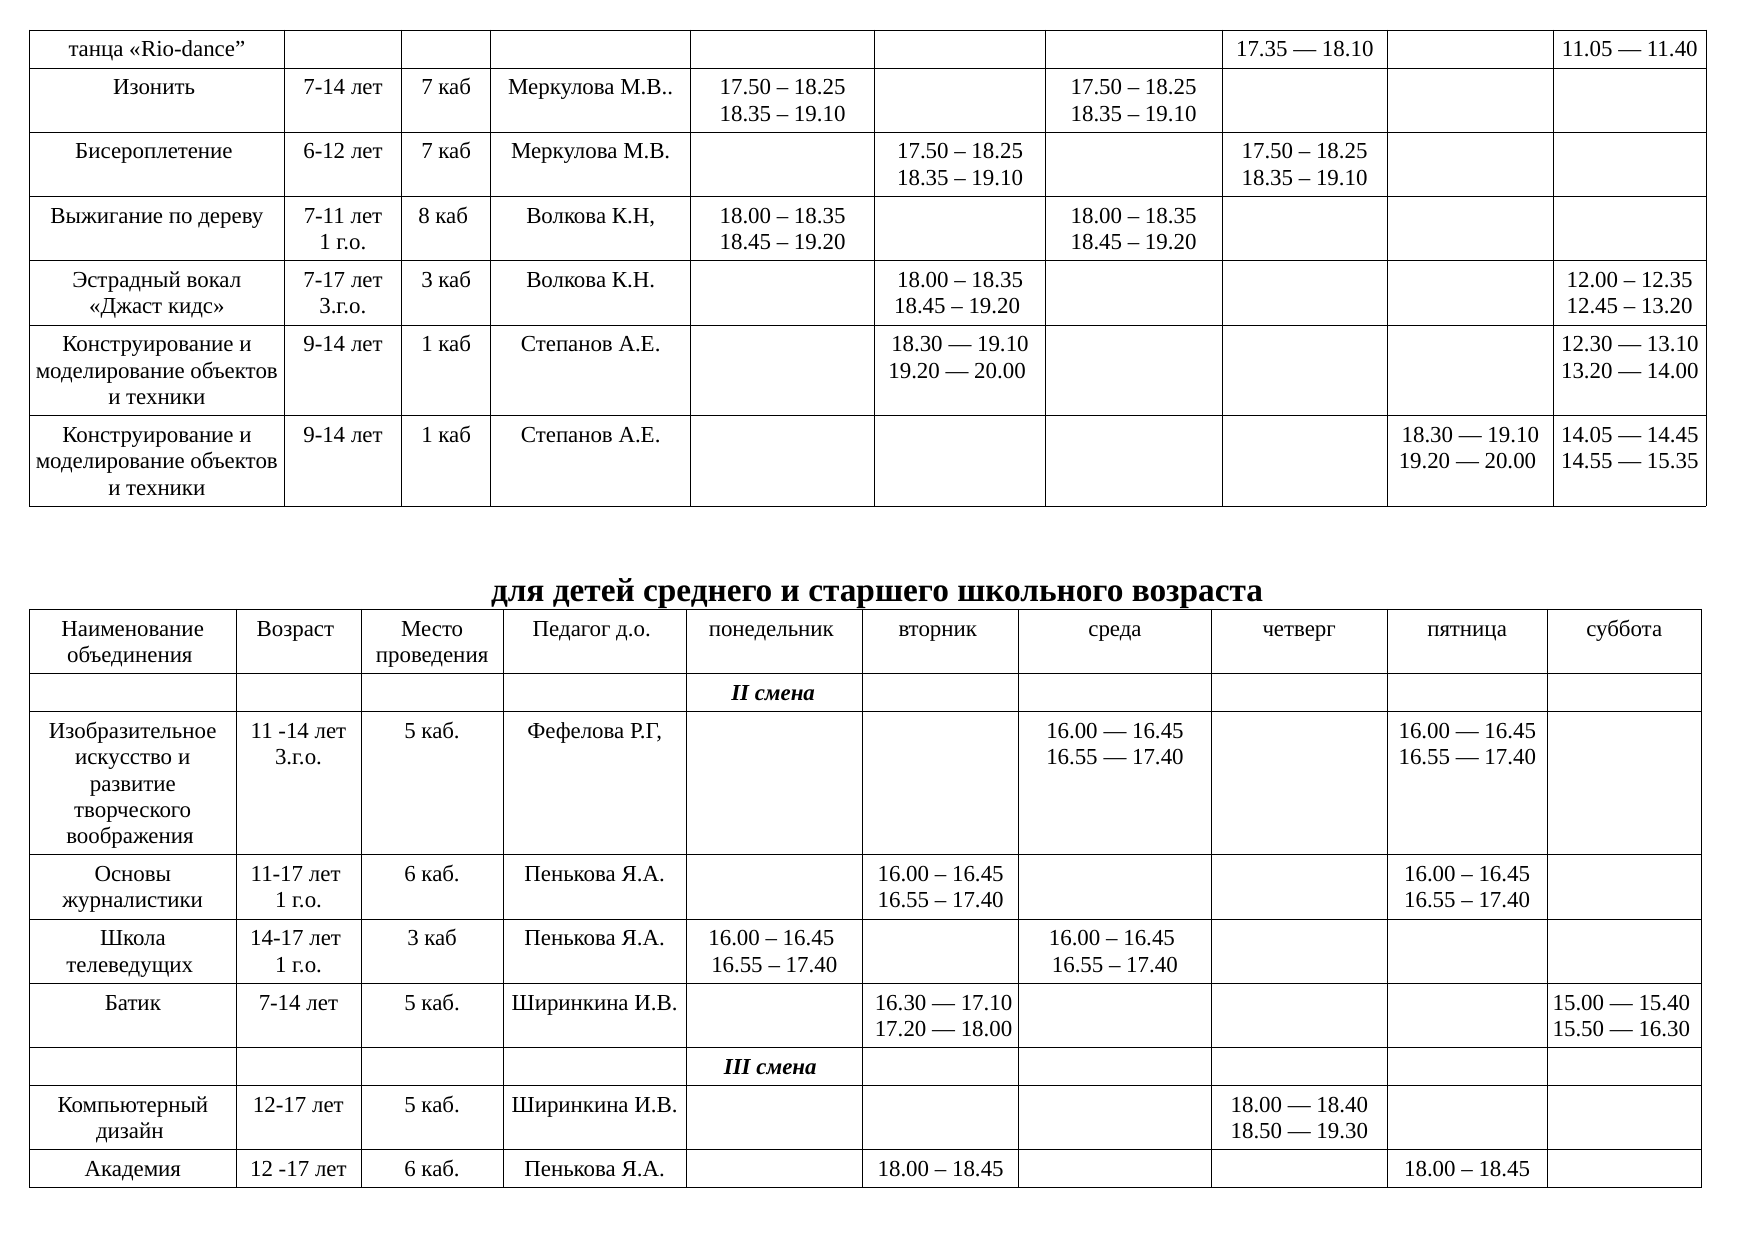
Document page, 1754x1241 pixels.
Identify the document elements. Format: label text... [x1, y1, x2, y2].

table_cell 3 каб [402, 261, 490, 324]
table_cell 18.00 — 18.40 18.50 — 19.30 [1212, 1086, 1387, 1149]
table_cell Основы журналистики [30, 855, 236, 919]
table_cell 18.00 – 18.35 18.45 – 19.20 [1046, 197, 1222, 260]
table_cell Степанов А.Е. [491, 326, 690, 415]
table_cell 16.00 – 16.45 16.55 – 17.40 [863, 855, 1018, 919]
table_cell 11 -14 лет 3.г.о. [237, 712, 361, 854]
table_cell [863, 1086, 1018, 1149]
table_cell [863, 674, 1018, 711]
table_header четверг [1212, 610, 1387, 673]
table_cell 1 каб [402, 326, 490, 415]
table_cell [504, 674, 686, 711]
table_cell [687, 712, 862, 854]
table_cell 5 каб. [362, 984, 503, 1047]
table_cell [1046, 261, 1222, 324]
table_cell [1554, 133, 1706, 196]
table_cell [1212, 855, 1387, 919]
table_cell 5 каб. [362, 712, 503, 854]
table_cell [1388, 1086, 1547, 1149]
table_cell Пенькова Я.А. [504, 1150, 686, 1187]
table_cell [1388, 31, 1553, 67]
table_cell [691, 133, 874, 196]
table_cell [1212, 1048, 1387, 1085]
table_cell [1212, 1150, 1387, 1187]
table_cell [1548, 1086, 1701, 1149]
table_cell Конструирование и моделирование объектов и техники [30, 416, 284, 506]
table_cell [1388, 984, 1547, 1047]
table_cell [691, 261, 874, 324]
table_header Педагог д.о. [504, 610, 686, 673]
table_cell [1554, 69, 1706, 132]
table_header среда [1019, 610, 1211, 673]
table_cell [687, 855, 862, 919]
table_cell [1019, 1048, 1211, 1085]
table_cell 7-14 лет [285, 69, 401, 132]
table_cell [504, 1048, 686, 1085]
table_cell Академия [30, 1150, 236, 1187]
table_cell 6 каб. [362, 1150, 503, 1187]
table_cell Конструирование и моделирование объектов и техники [30, 326, 284, 415]
table_cell 16.00 – 16.45 16.55 – 17.40 [1388, 855, 1547, 919]
table_cell 14-17 лет 1 г.о. [237, 920, 361, 983]
table_cell [1548, 1048, 1701, 1085]
table_cell 8 каб [402, 197, 490, 260]
table_header Возраст [237, 610, 361, 673]
table_header пятница [1388, 610, 1547, 673]
table_cell 11-17 лет 1 г.о. [237, 855, 361, 919]
table_cell [1046, 133, 1222, 196]
table_cell [1046, 416, 1222, 506]
table_cell 1 каб [402, 416, 490, 506]
table_cell [1212, 674, 1387, 711]
table_cell 17.50 – 18.25 18.35 – 19.10 [691, 69, 874, 132]
table_cell 7 каб [402, 69, 490, 132]
table_cell [1548, 855, 1701, 919]
table_cell Меркулова М.В.. [491, 69, 690, 132]
table_cell [1388, 674, 1547, 711]
table_cell Волкова К.Н, [491, 197, 690, 260]
table_cell [30, 1048, 236, 1085]
table_cell Школа телеведущих [30, 920, 236, 983]
table_cell Выжигание по дереву [30, 197, 284, 260]
table_cell 12-17 лет [237, 1086, 361, 1149]
table_cell [1388, 1048, 1547, 1085]
text для детей среднего и старшего школьного возраста [29, 571, 1724, 609]
table_cell [1223, 69, 1387, 132]
table_cell [1548, 712, 1701, 854]
table_cell [362, 1048, 503, 1085]
table_cell Фефелова Р.Г, [504, 712, 686, 854]
table_cell 16.00 – 16.45 16.55 – 17.40 [1019, 920, 1211, 983]
table_cell [1548, 674, 1701, 711]
table_cell танца «Rio-dance” [30, 31, 284, 67]
table_cell Волкова К.Н. [491, 261, 690, 324]
table_cell 18.00 – 18.45 [863, 1150, 1018, 1187]
table_cell [1019, 1086, 1211, 1149]
table_cell Степанов А.Е. [491, 416, 690, 506]
table_cell [691, 326, 874, 415]
table_cell [863, 1048, 1018, 1085]
table_cell 9-14 лет [285, 326, 401, 415]
table_cell [362, 674, 503, 711]
table_cell [1046, 326, 1222, 415]
table_cell 18.30 — 19.10 19.20 — 20.00 [1388, 416, 1553, 506]
table_cell [1019, 674, 1211, 711]
table_cell [691, 31, 874, 67]
table_cell 9-14 лет [285, 416, 401, 506]
table_cell [875, 416, 1045, 506]
table_cell [1046, 31, 1222, 67]
table_cell 7-17 лет 3.г.о. [285, 261, 401, 324]
table_cell [1388, 920, 1547, 983]
table_cell 16.00 — 16.45 16.55 — 17.40 [1388, 712, 1547, 854]
table_cell [1388, 69, 1553, 132]
table_cell [402, 31, 490, 67]
table_cell III смена [687, 1048, 862, 1085]
table_cell [237, 674, 361, 711]
table_cell [875, 69, 1045, 132]
table_cell [1388, 261, 1553, 324]
table_cell 6 каб. [362, 855, 503, 919]
table_cell [875, 197, 1045, 260]
table_cell [1019, 855, 1211, 919]
table_cell [30, 674, 236, 711]
table_cell [1212, 712, 1387, 854]
table_cell [1554, 197, 1706, 260]
table_cell 7-11 лет 1 г.о. [285, 197, 401, 260]
table_cell Ширинкина И.В. [504, 984, 686, 1047]
table_cell Ширинкина И.В. [504, 1086, 686, 1149]
table_cell [1223, 197, 1387, 260]
table_header суббота [1548, 610, 1701, 673]
table_cell Батик [30, 984, 236, 1047]
table_cell 17.35 — 18.10 [1223, 31, 1387, 67]
table_cell Компьютерный дизайн [30, 1086, 236, 1149]
table_cell Меркулова М.В. [491, 133, 690, 196]
table_cell 17.50 – 18.25 18.35 – 19.10 [875, 133, 1045, 196]
table_cell Эстрадный вокал «Джаст кидс» [30, 261, 284, 324]
table_cell 12.30 — 13.10 13.20 — 14.00 [1554, 326, 1706, 415]
table_cell 7 каб [402, 133, 490, 196]
table_cell Пенькова Я.А. [504, 855, 686, 919]
table_cell 11.05 — 11.40 [1554, 31, 1706, 67]
table_cell [1548, 920, 1701, 983]
table_cell Изонить [30, 69, 284, 132]
table_cell 18.00 – 18.35 18.45 – 19.20 [875, 261, 1045, 324]
table_cell [237, 1048, 361, 1085]
table_cell 17.50 – 18.25 18.35 – 19.10 [1223, 133, 1387, 196]
table_cell 18.00 – 18.45 [1388, 1150, 1547, 1187]
table_cell Изобразительное искусство и развитие творческого воображения [30, 712, 236, 854]
table_cell 16.00 – 16.45 16.55 – 17.40 [687, 920, 862, 983]
table_cell [1548, 1150, 1701, 1187]
table_cell [875, 31, 1045, 67]
table_header вторник [863, 610, 1018, 673]
table_cell II смена [687, 674, 862, 711]
table_cell Пенькова Я.А. [504, 920, 686, 983]
table_cell [1223, 416, 1387, 506]
table_cell [691, 416, 874, 506]
table_cell Бисероплетение [30, 133, 284, 196]
table_cell [1019, 984, 1211, 1047]
table_header Наименование объединения [30, 610, 236, 673]
table_cell [687, 1150, 862, 1187]
table_cell 12 -17 лет [237, 1150, 361, 1187]
table_cell [1388, 133, 1553, 196]
table_cell [285, 31, 401, 67]
table_cell 18.30 — 19.10 19.20 — 20.00 [875, 326, 1045, 415]
table_cell [687, 1086, 862, 1149]
table_cell [687, 984, 862, 1047]
table_cell 5 каб. [362, 1086, 503, 1149]
table_cell [1388, 326, 1553, 415]
table_cell [863, 712, 1018, 854]
table_cell [1388, 197, 1553, 260]
table_cell [1223, 261, 1387, 324]
table_cell [863, 920, 1018, 983]
table_cell [1212, 920, 1387, 983]
table_cell [1212, 984, 1387, 1047]
table_cell 15.00 — 15.40 15.50 — 16.30 [1548, 984, 1701, 1047]
table_cell 17.50 – 18.25 18.35 – 19.10 [1046, 69, 1222, 132]
table_header понедельник [687, 610, 862, 673]
table_cell 6-12 лет [285, 133, 401, 196]
table_cell [491, 31, 690, 67]
table_cell 7-14 лет [237, 984, 361, 1047]
table_cell 3 каб [362, 920, 503, 983]
table_cell [1223, 326, 1387, 415]
table_cell 12.00 – 12.35 12.45 – 13.20 [1554, 261, 1706, 324]
table_cell 18.00 – 18.35 18.45 – 19.20 [691, 197, 874, 260]
table_cell 14.05 — 14.45 14.55 — 15.35 [1554, 416, 1706, 506]
table_cell 16.30 — 17.10 17.20 — 18.00 [863, 984, 1018, 1047]
table_header Место проведения [362, 610, 503, 673]
table_cell 16.00 — 16.45 16.55 — 17.40 [1019, 712, 1211, 854]
table_cell [1019, 1150, 1211, 1187]
